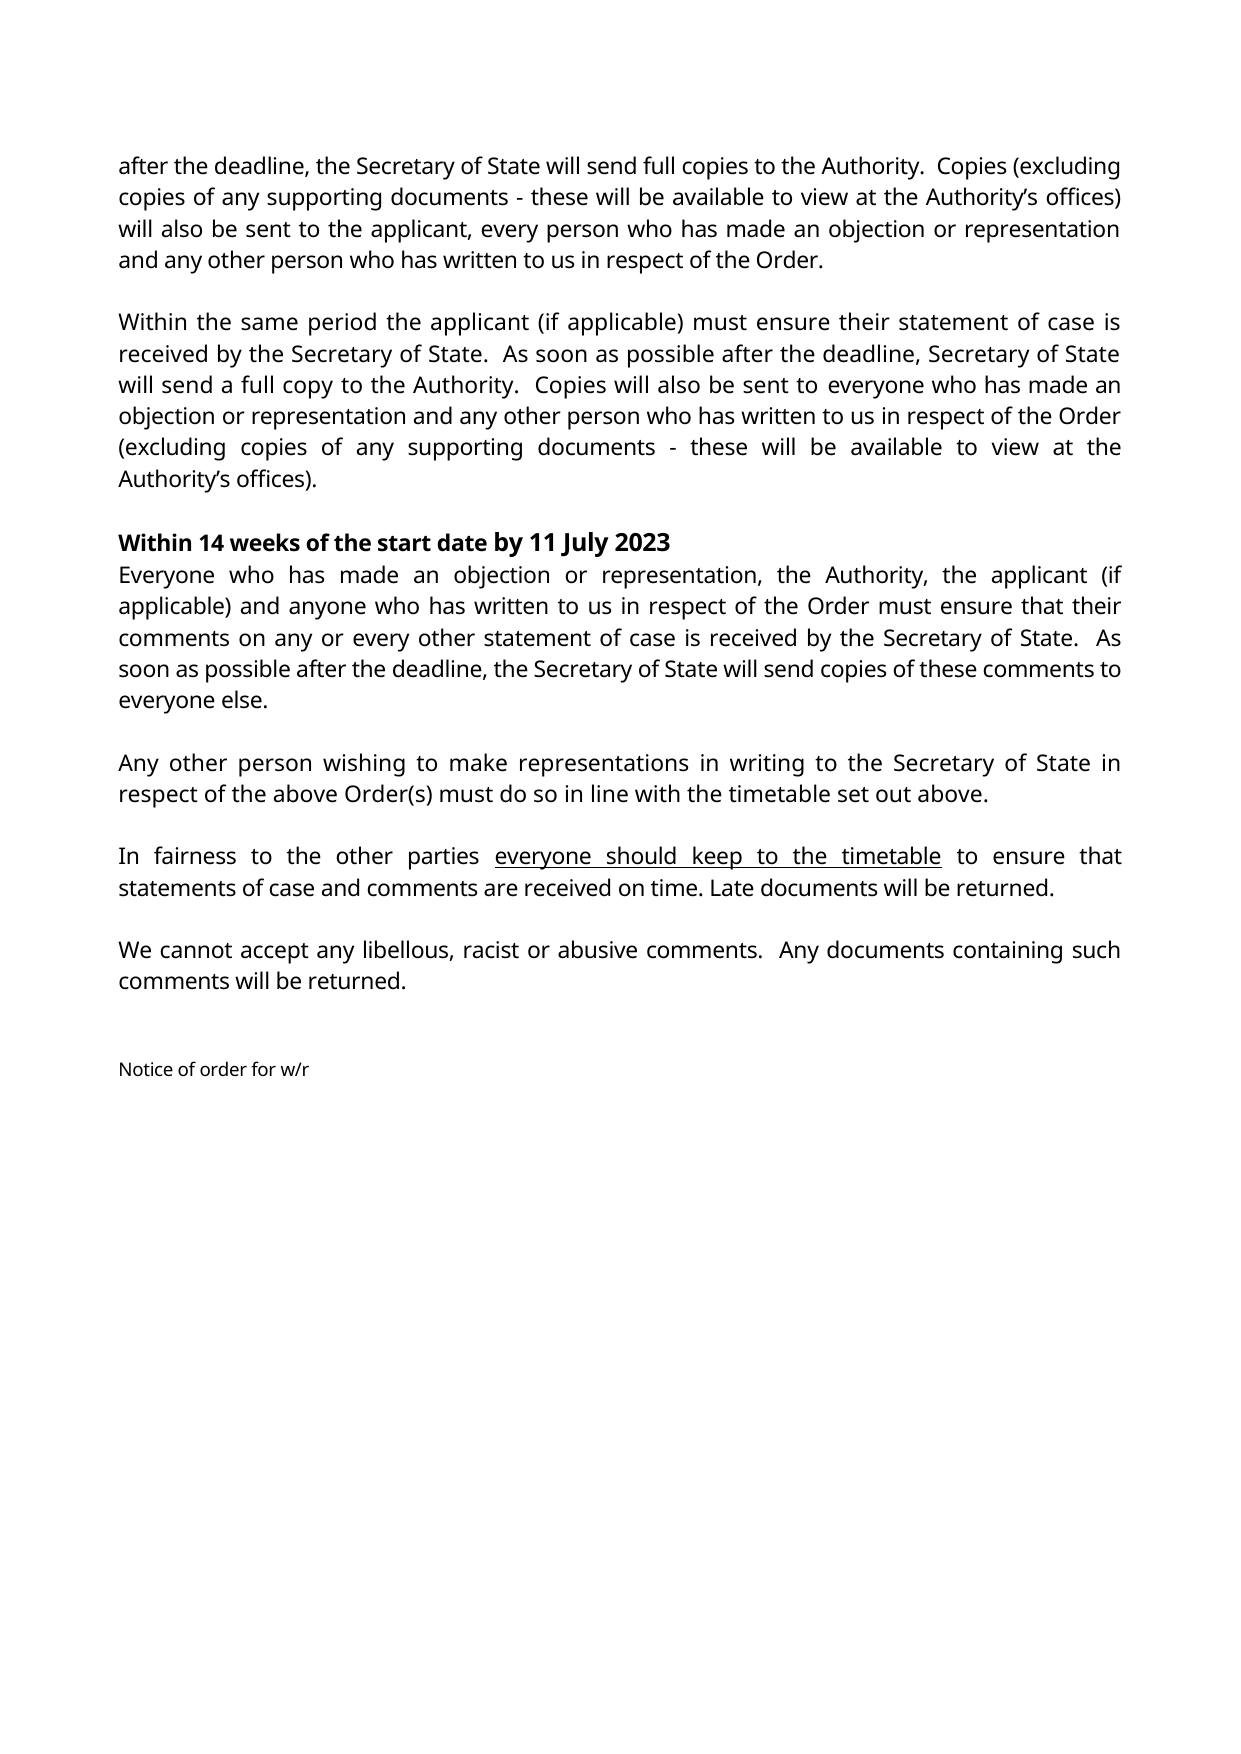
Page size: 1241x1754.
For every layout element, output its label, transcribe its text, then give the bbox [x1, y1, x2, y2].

text In fairness to the other parties everyone should keep to the timetable to ensure that statements of case and comments are received on time. Late documents will be returned. [118, 840, 1122, 903]
text We cannot accept any libellous, racist or abusive comments. Any documents containing such comments will be returned. [118, 934, 1122, 997]
text Within 14 weeks of the start date by 11 July 2023 [118, 525, 1122, 559]
text Any other person wishing to make representations in writing to the Secretary of State in respect of the above Order(s) must do so in line with the timetable set out above. [118, 747, 1122, 809]
text Everyone who has made an objection or representation, the Authority, the applicant (if applicable) and anyone who has written to us in respect of the Order must ensure that their comments on any or every other statement of case is received by the Secretary of State. As soon as possible after the deadline, the Secretary of State will send copies of these comments to everyone else. [118, 559, 1122, 715]
text Notice of order for w/r [118, 1056, 1122, 1082]
text after the deadline, the Secretary of State will send full copies to the Authority. Copies (excluding copies of any supporting documents - these will be available to view at the Authority’s offices) will also be sent to the applicant, every person who has made an objection or representation and any other person who has written to us in respect of the Order. [118, 150, 1122, 275]
text Within the same period the applicant (if applicable) must ensure their statement of case is received by the Secretary of State. As soon as possible after the deadline, Secretary of State will send a full copy to the Authority. Copies will also be sent to everyone who has made an objection or representation and any other person who has written to us in respect of the Order (excluding copies of any supporting documents - these will be available to view at the Authority’s offices). [118, 306, 1122, 494]
